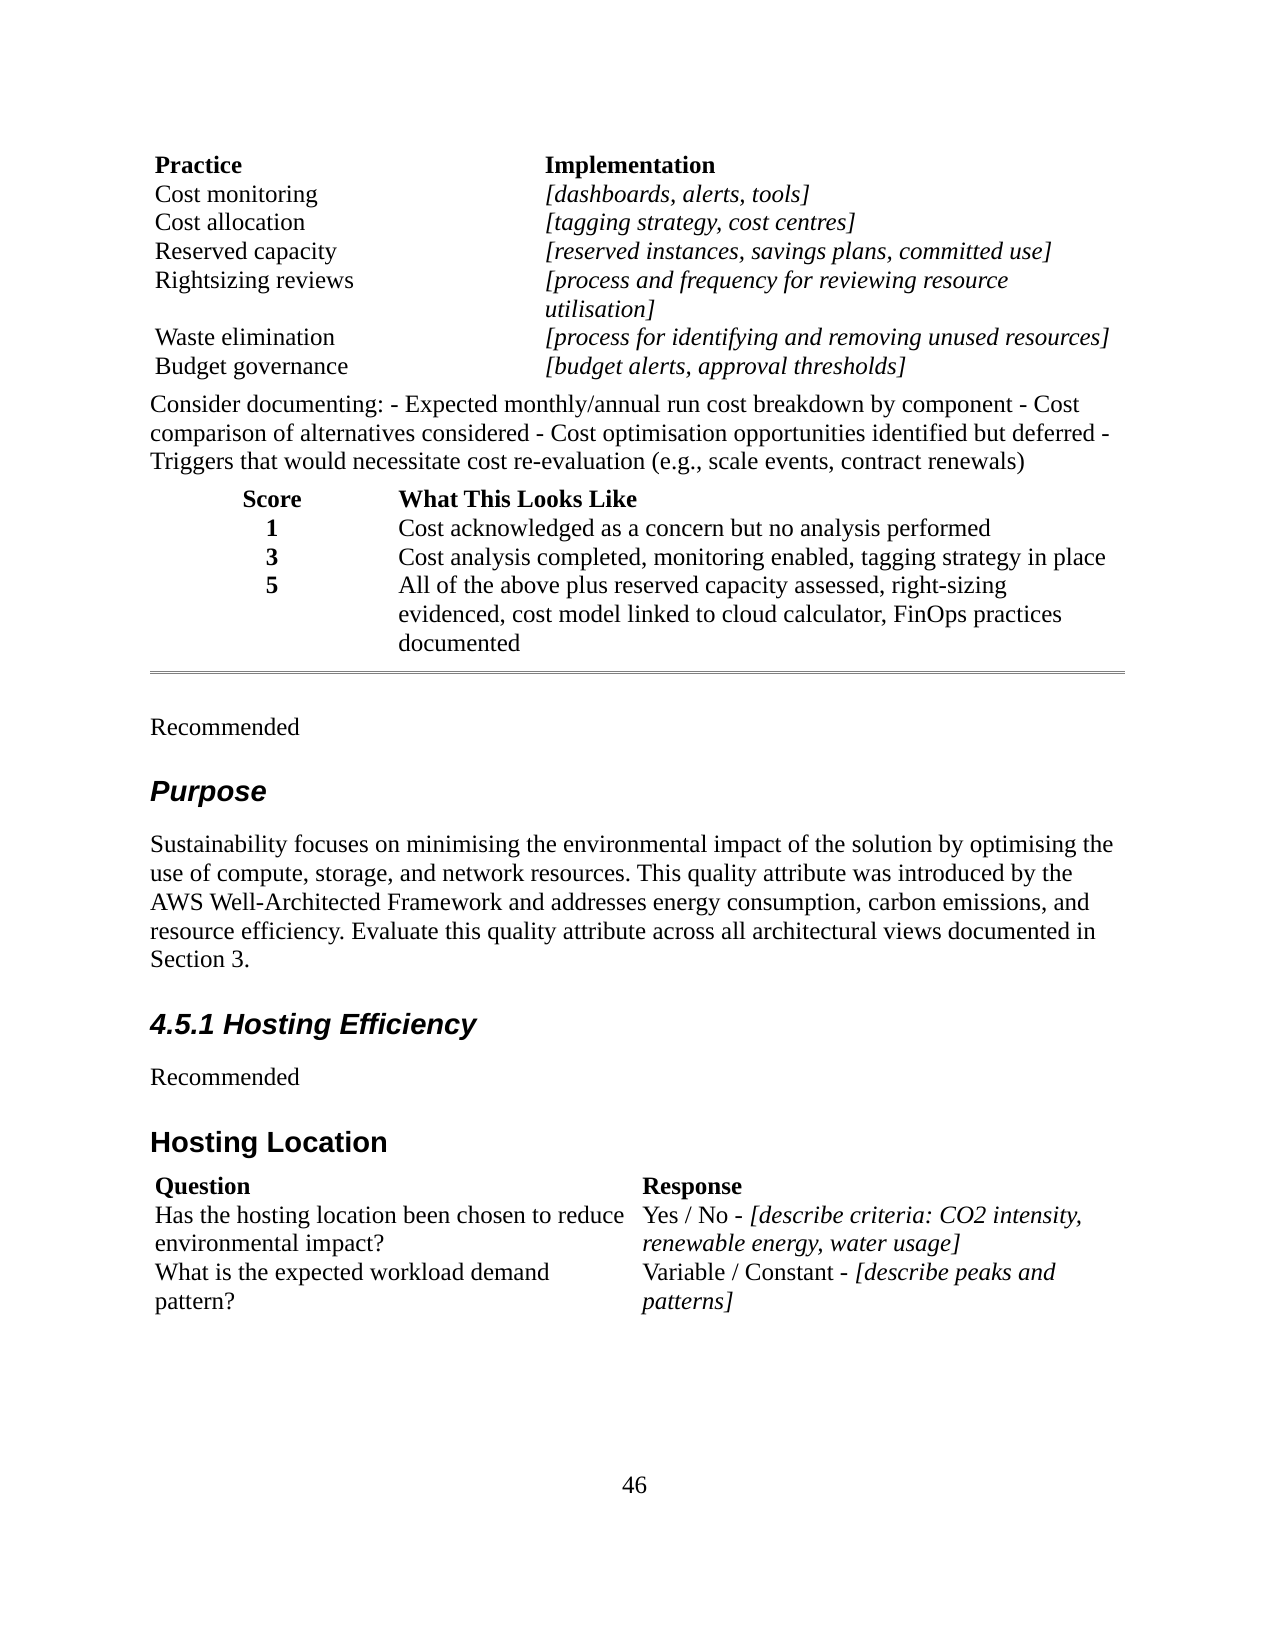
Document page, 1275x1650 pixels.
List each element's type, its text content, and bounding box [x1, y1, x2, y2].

table_cell [process for identifying and removing unused resources] [540, 323, 1125, 351]
table_header Response [638, 1171, 1125, 1200]
table_header Implementation [540, 150, 1125, 179]
text Recommended [150, 1062, 1125, 1091]
table_cell Reserved capacity [150, 236, 540, 265]
text Recommended [150, 712, 1125, 741]
table_cell Has the hosting location been chosen to reduce environmental impact? [150, 1200, 637, 1257]
table_cell [process and frequency for reviewing resource utilisation] [540, 265, 1125, 322]
subtitle Purpose [150, 774, 1125, 808]
table_cell 1 [150, 513, 394, 542]
table_cell Rightsizing reviews [150, 265, 540, 322]
text Consider documenting: - Expected monthly/annual run cost breakdown by component - Cost comparison of alternatives considered - Cost optimisation opportunities identified but deferred - Triggers that would necessitate cost re-evaluation (e.g., scale events, contract renewals) [150, 389, 1125, 475]
subtitle 4.5.1 Hosting Efficiency [150, 1007, 1125, 1041]
table_cell Variable / Constant - [describe peaks and patterns] [638, 1257, 1125, 1315]
subtitle Hosting Location [150, 1125, 1125, 1158]
table_cell [reserved instances, savings plans, committed use] [540, 236, 1125, 265]
table_header Question [150, 1171, 637, 1200]
table_cell Cost analysis completed, monitoring enabled, tagging strategy in place [394, 542, 1125, 570]
table_cell [budget alerts, approval thresholds] [540, 351, 1125, 380]
table_cell Waste elimination [150, 323, 540, 351]
table_cell Cost acknowledged as a concern but no analysis performed [394, 513, 1125, 542]
table_cell What is the expected workload demand pattern? [150, 1257, 637, 1315]
text Sustainability focuses on minimising the environmental impact of the solution by optimising the use of compute, storage, and network resources. This quality attribute was introduced by the AWS Well-Architected Framework and addresses energy consumption, carbon emissions, and resource efficiency. Evaluate this quality attribute across all architectural views documented in Section 3. [150, 829, 1125, 973]
table_cell Cost allocation [150, 208, 540, 236]
table_cell Yes / No - [describe criteria: CO2 intensity, renewable energy, water usage] [638, 1200, 1125, 1257]
table_cell All of the above plus reserved capacity assessed, right-sizing evidenced, cost model linked to cloud calculator, FinOps practices documented [394, 570, 1125, 657]
table_cell 5 [150, 570, 394, 657]
table_cell Cost monitoring [150, 179, 540, 207]
table_cell [dashboards, alerts, tools] [540, 179, 1125, 207]
table_header Practice [150, 150, 540, 179]
table_cell 3 [150, 542, 394, 570]
table_header What This Looks Like [394, 484, 1125, 513]
table_cell [tagging strategy, cost centres] [540, 208, 1125, 236]
table_cell Budget governance [150, 351, 540, 380]
table_header Score [150, 484, 394, 513]
